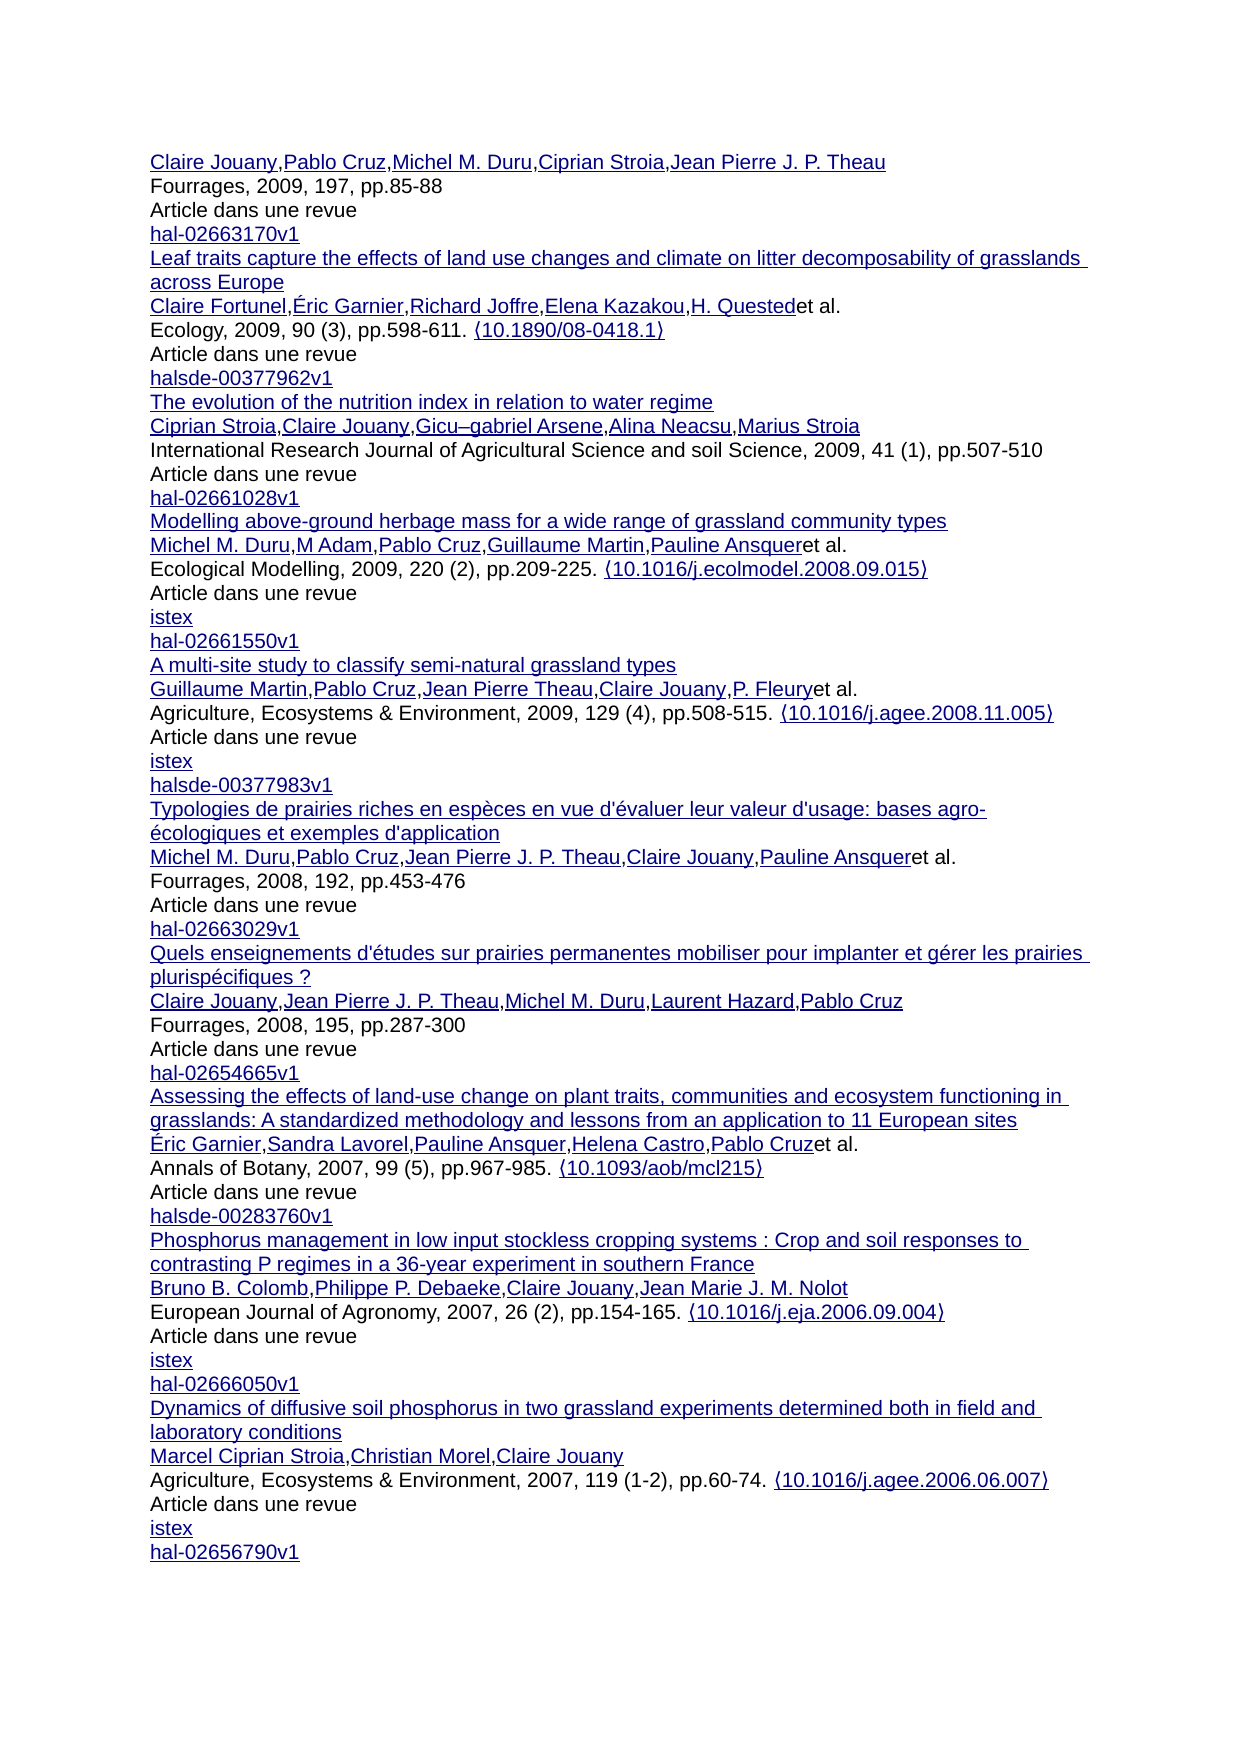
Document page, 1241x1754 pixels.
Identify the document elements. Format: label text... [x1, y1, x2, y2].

table_cell Modelling above-ground herbage mass for a wide range of grassland community types Michel M. Duru,M Adam,Pablo Cruz,Guillaume Martin,Pauline Ansqueret al. Ecological Modelling, 2009, 220 (2), pp.209-225. ⟨10.1016/j.ecolmodel.2008.09.015⟩ Article dans une revue istex hal-02661550v1 [150, 509, 1090, 653]
table_cell plurispécifiques ? Claire Jouany,Jean Pierre J. P. Theau,Michel M. Duru,Laurent Hazard,Pablo Cruz Fourrages, 2008, 195, pp.287-300 Article dans une revue hal-02654665v1 [150, 963, 1090, 1084]
table_cell Phosphorus management in low input stockless cropping systems : Crop and soil responses to contrasting P regimes in a 36-year experiment in southern France Bruno B. Colomb,Philippe P. Debaeke,Claire Jouany,Jean Marie J. M. Nolot European Journal of Agronomy, 2007, 26 (2), pp.154-165. ⟨10.1016/j.eja.2006.09.004⟩ Article dans une revue istex hal-02666050v1 [150, 1228, 1090, 1396]
table_cell Leaf traits capture the effects of land use changes and climate on litter decomposability of grasslands across Europe Claire Fortunel,Éric Garnier,Richard Joffre,Elena Kazakou,H. Questedet al. Ecology, 2009, 90 (3), pp.598-611. ⟨10.1890/08-0418.1⟩ Article dans une revue halsde-00377962v1 [150, 246, 1090, 389]
table_cell Quels enseignements d'études sur prairies permanentes mobiliser pour implanter et gérer les prairies [150, 941, 1090, 962]
table_cell Assessing the effects of land-use change on plant traits, communities and ecosystem functioning in grasslands: A standardized methodology and lessons from an application to 11 European sites Éric Garnier,Sandra Lavorel,Pauline Ansquer,Helena Castro,Pablo Cruzet al. Annals of Botany, 2007, 99 (5), pp.967-985. ⟨10.1093/aob/mcl215⟩ Article dans une revue halsde-00283760v1 [150, 1084, 1090, 1228]
table_cell A multi-site study to classify semi-natural grassland types Guillaume Martin,Pablo Cruz,Jean Pierre Theau,Claire Jouany,P. Fleuryet al. Agriculture, Ecosystems & Environment, 2009, 129 (4), pp.508-515. ⟨10.1016/j.agee.2008.11.005⟩ Article dans une revue istex halsde-00377983v1 [150, 653, 1090, 797]
table_cell Dynamics of diffusive soil phosphorus in two grassland experiments determined both in field and laboratory conditions Marcel Ciprian Stroia,Christian Morel,Claire Jouany Agriculture, Ecosystems & Environment, 2007, 119 (1-2), pp.60-74. ⟨10.1016/j.agee.2006.06.007⟩ Article dans une revue istex hal-02656790v1 [150, 1396, 1090, 1563]
table_cell Typologies de prairies riches en espèces en vue d'évaluer leur valeur d'usage: bases agro-écologiques et exemples d'application Michel M. Duru,Pablo Cruz,Jean Pierre J. P. Theau,Claire Jouany,Pauline Ansqueret al. Fourrages, 2008, 192, pp.453-476 Article dans une revue hal-02663029v1 [150, 797, 1090, 941]
table_cell The evolution of the nutrition index in relation to water regime Ciprian Stroia,Claire Jouany,Gicu–gabriel Arsene,Alina Neacsu,Marius Stroia International Research Journal of Agricultural Science and soil Science, 2009, 41 (1), pp.507-510 Article dans une revue hal-02661028v1 [150, 390, 1090, 509]
table_cell Claire Jouany,Pablo Cruz,Michel M. Duru,Ciprian Stroia,Jean Pierre J. P. Theau Fourrages, 2009, 197, pp.85-88 Article dans une revue hal-02663170v1 [150, 150, 1090, 246]
